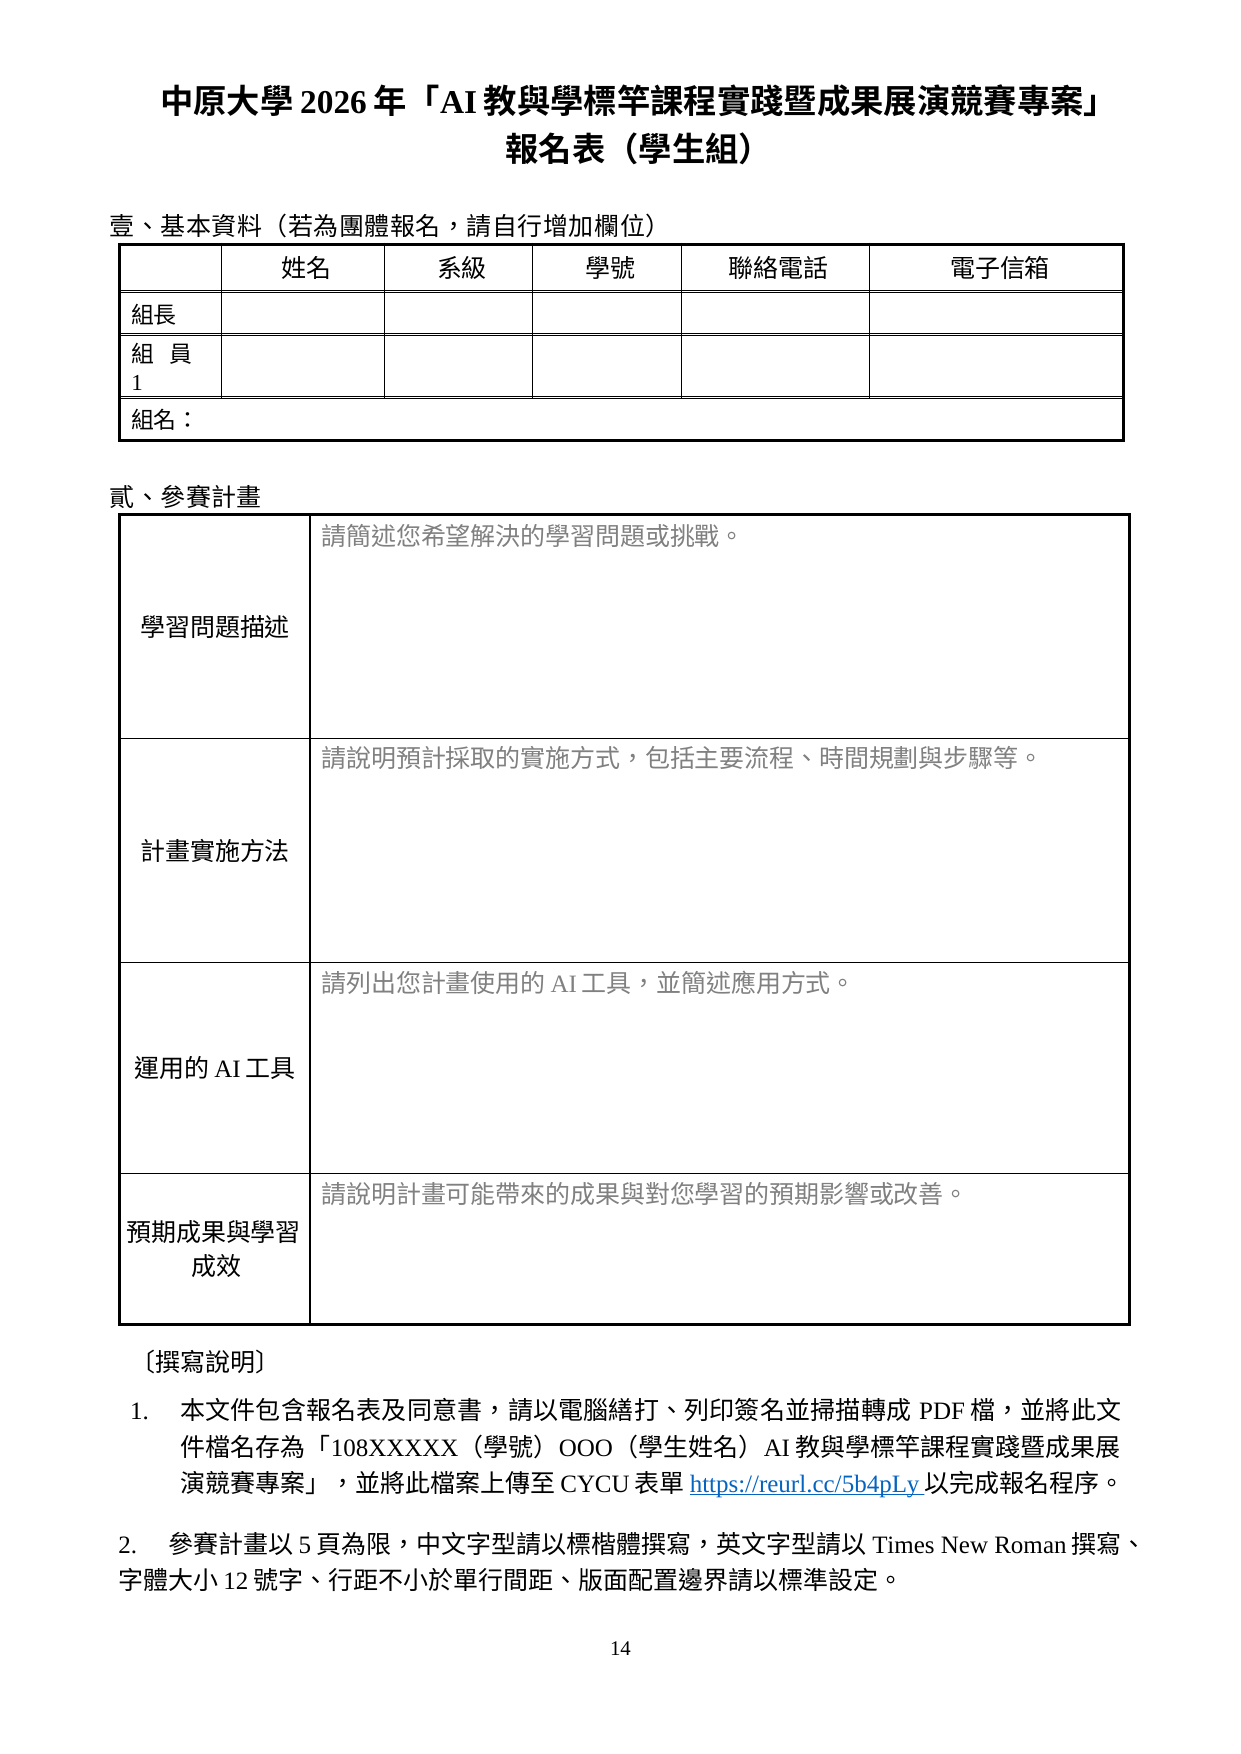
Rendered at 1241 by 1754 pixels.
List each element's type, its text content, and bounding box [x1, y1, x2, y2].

table_cell 預期成果與學習成效 [121, 1174, 309, 1323]
table_cell [682, 336, 869, 396]
table_cell [870, 336, 1122, 396]
table_cell 組員1 [121, 336, 221, 396]
table_header 學號 [533, 246, 681, 290]
table_cell 請說明計畫可能帶來的成果與對您學習的預期影響或改善。 [311, 1174, 1128, 1323]
table_cell [222, 336, 384, 396]
table_header 聯絡電話 [682, 246, 869, 290]
table_header [121, 246, 221, 290]
table_cell [222, 293, 384, 333]
table_cell 計畫實施方法 [121, 739, 309, 962]
table_cell [682, 293, 869, 333]
table_header 姓名 [222, 246, 384, 290]
text 壹、基本資料（若為團體報名，請自行增加欄位） [109, 206, 1122, 243]
list 本文件包含報名表及同意書，請以電腦繕打、列印簽名並掃描轉成PDF檔，並將此文件檔名存為「108XXXXX（學號）OOO（學生姓名）AI教與學標竿課程實踐暨成果展演競賽專案」，並將此檔案上傳至CYCU表單https://reurl.cc/5b4pLy以完成報名程序。 [130, 1391, 1121, 1499]
text 貳、參賽計畫 [109, 477, 1122, 513]
table_cell [870, 293, 1122, 333]
table_cell 請說明預計採取的實施方式，包括主要流程、時間規劃與步驟等。 [311, 739, 1128, 962]
table_cell 組長 [121, 293, 221, 333]
table_cell 請列出您計畫使用的AI工具，並簡述應用方式。 [311, 963, 1128, 1173]
table_cell 組名： [121, 399, 1122, 439]
text 中原大學2026年「AI教與學標竿課程實踐暨成果展演競賽專案」報名表（學生組） [155, 75, 1122, 171]
table_header 電子信箱 [870, 246, 1122, 290]
list 參賽計畫以5頁為限，中文字型請以標楷體撰寫，英文字型請以Times New Roman撰寫、字體大小12號字、行距不小於單行間距、版面配置邊界請以標準設定。 [118, 1524, 1122, 1597]
text 〔撰寫說明〕 [130, 1342, 1122, 1378]
table_cell [533, 293, 681, 333]
table_cell [385, 293, 532, 333]
table_header 系級 [385, 246, 532, 290]
table_header 學習問題描述 [121, 516, 309, 738]
table_cell [385, 336, 532, 396]
table_header 請簡述您希望解決的學習問題或挑戰。 [311, 516, 1128, 738]
table_cell [533, 336, 681, 396]
table_cell 運用的AI工具 [121, 963, 309, 1173]
